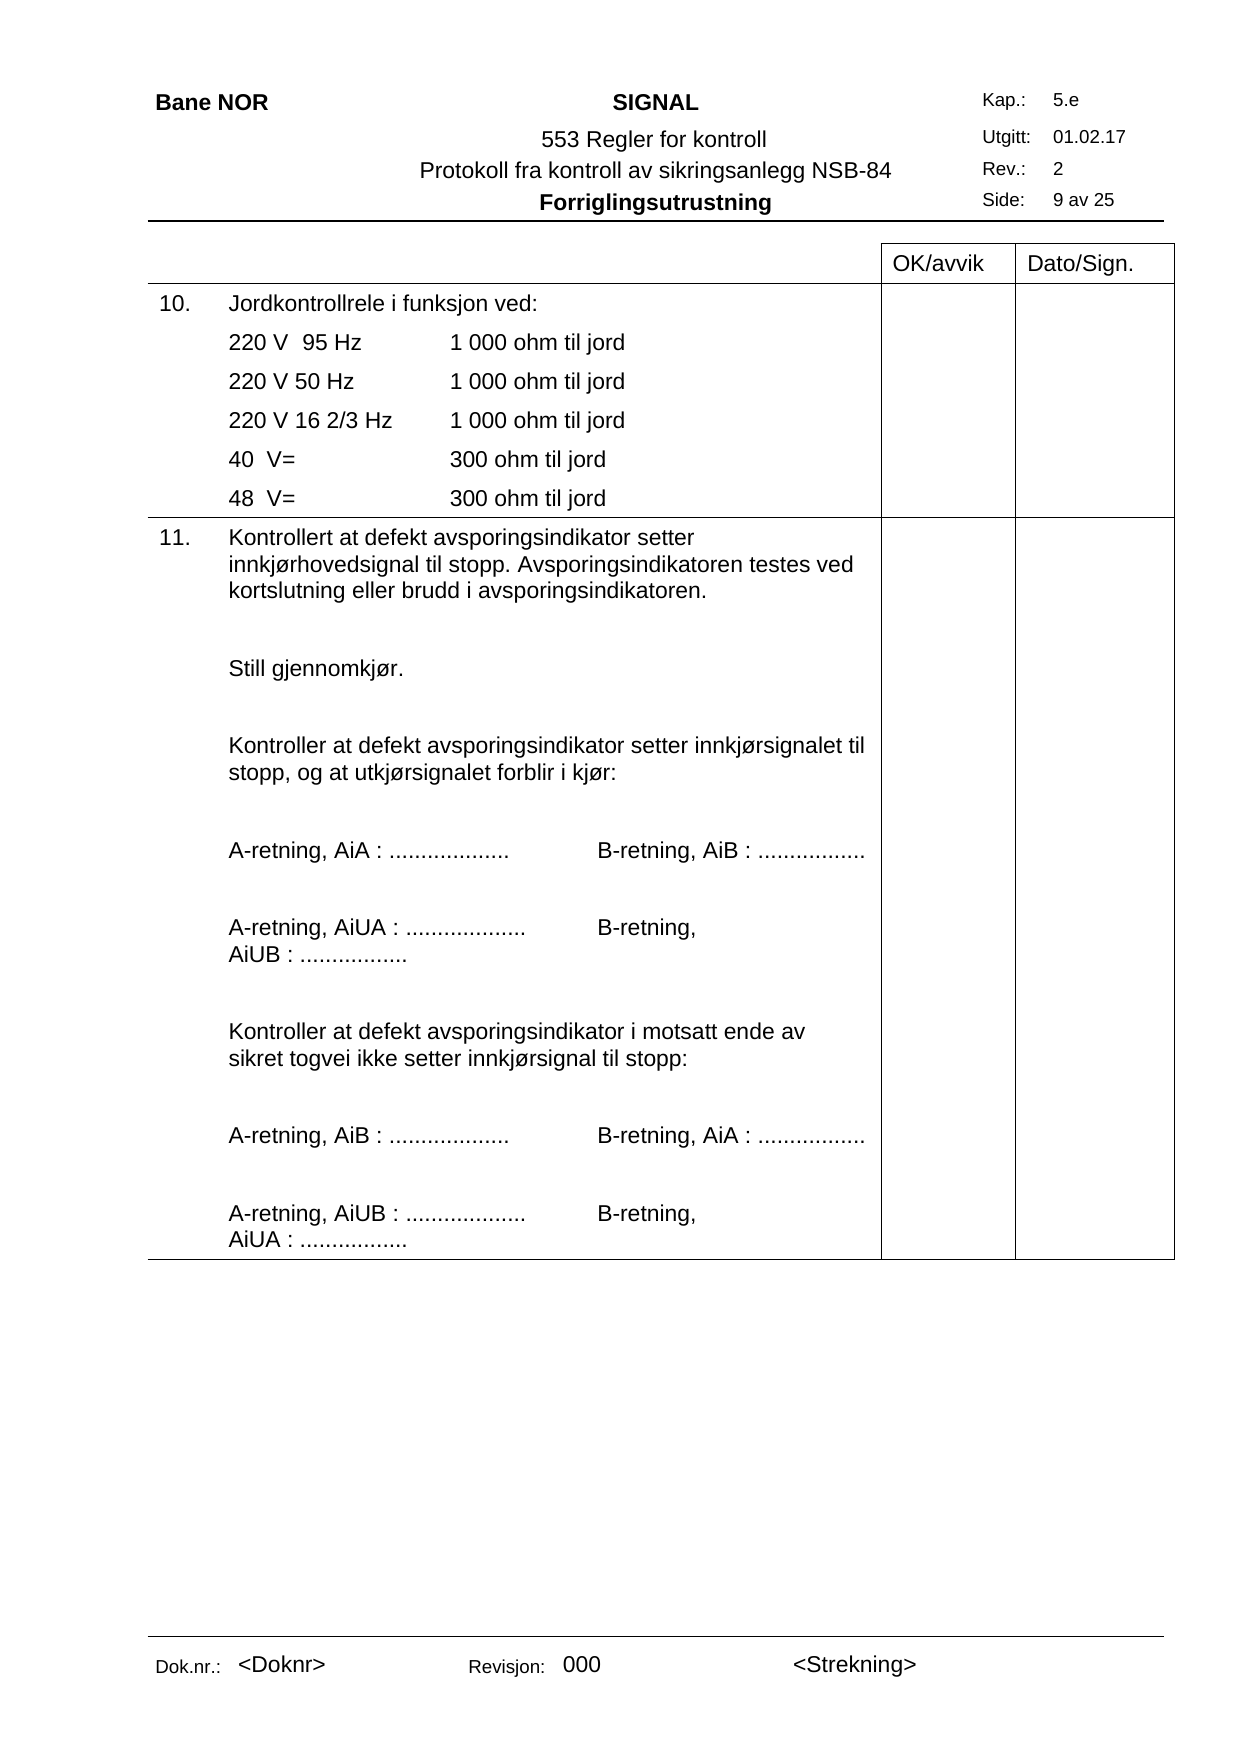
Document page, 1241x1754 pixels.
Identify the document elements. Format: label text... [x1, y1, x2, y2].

table_cell [882, 284, 1015, 517]
table_cell [1016, 284, 1174, 517]
table_header Dato/Sign. [1016, 244, 1174, 283]
table_cell Kontrollert at defekt avsporingsindikator setter innkjørhovedsignal til stopp. Avsporingsindikatoren testes ved kortslutning eller brudd i avsporingsindikatoren. Still gjennomkjør. Kontroller at defekt avsporingsindikator setter innkjørsignalet til stopp, og at utkjørsignalet forblir i kjør: A-retning, AiA : ................... B-retning, AiB : ................. A-retning, AiUA : ................... B-retning, AiUB : ................. Kontroller at defekt avsporingsindikator i motsatt ende av sikret togvei ikke setter innkjørsignal til stopp: A-retning, AiB : ................... B-retning, AiA : ................. A-retning, AiUB : ................... B-retning, AiUA : ................. [217, 518, 881, 1259]
table_cell [1016, 518, 1174, 1259]
table_header OK/avvik [882, 244, 1015, 283]
table_cell Jordkontrollrele i funksjon ved: 220 V 95 Hz 1 000 ohm til jord 220 V 50 Hz 1 000 ohm til jord 220 V 16 2/3 Hz 1 000 ohm til jord 40 V= 300 ohm til jord 48 V= 300 ohm til jord [217, 284, 881, 517]
table_cell 10. [148, 284, 217, 517]
table_header [148, 243, 217, 283]
table_cell 11. [148, 518, 217, 1259]
table_header [217, 243, 881, 283]
table_cell [882, 518, 1015, 1259]
